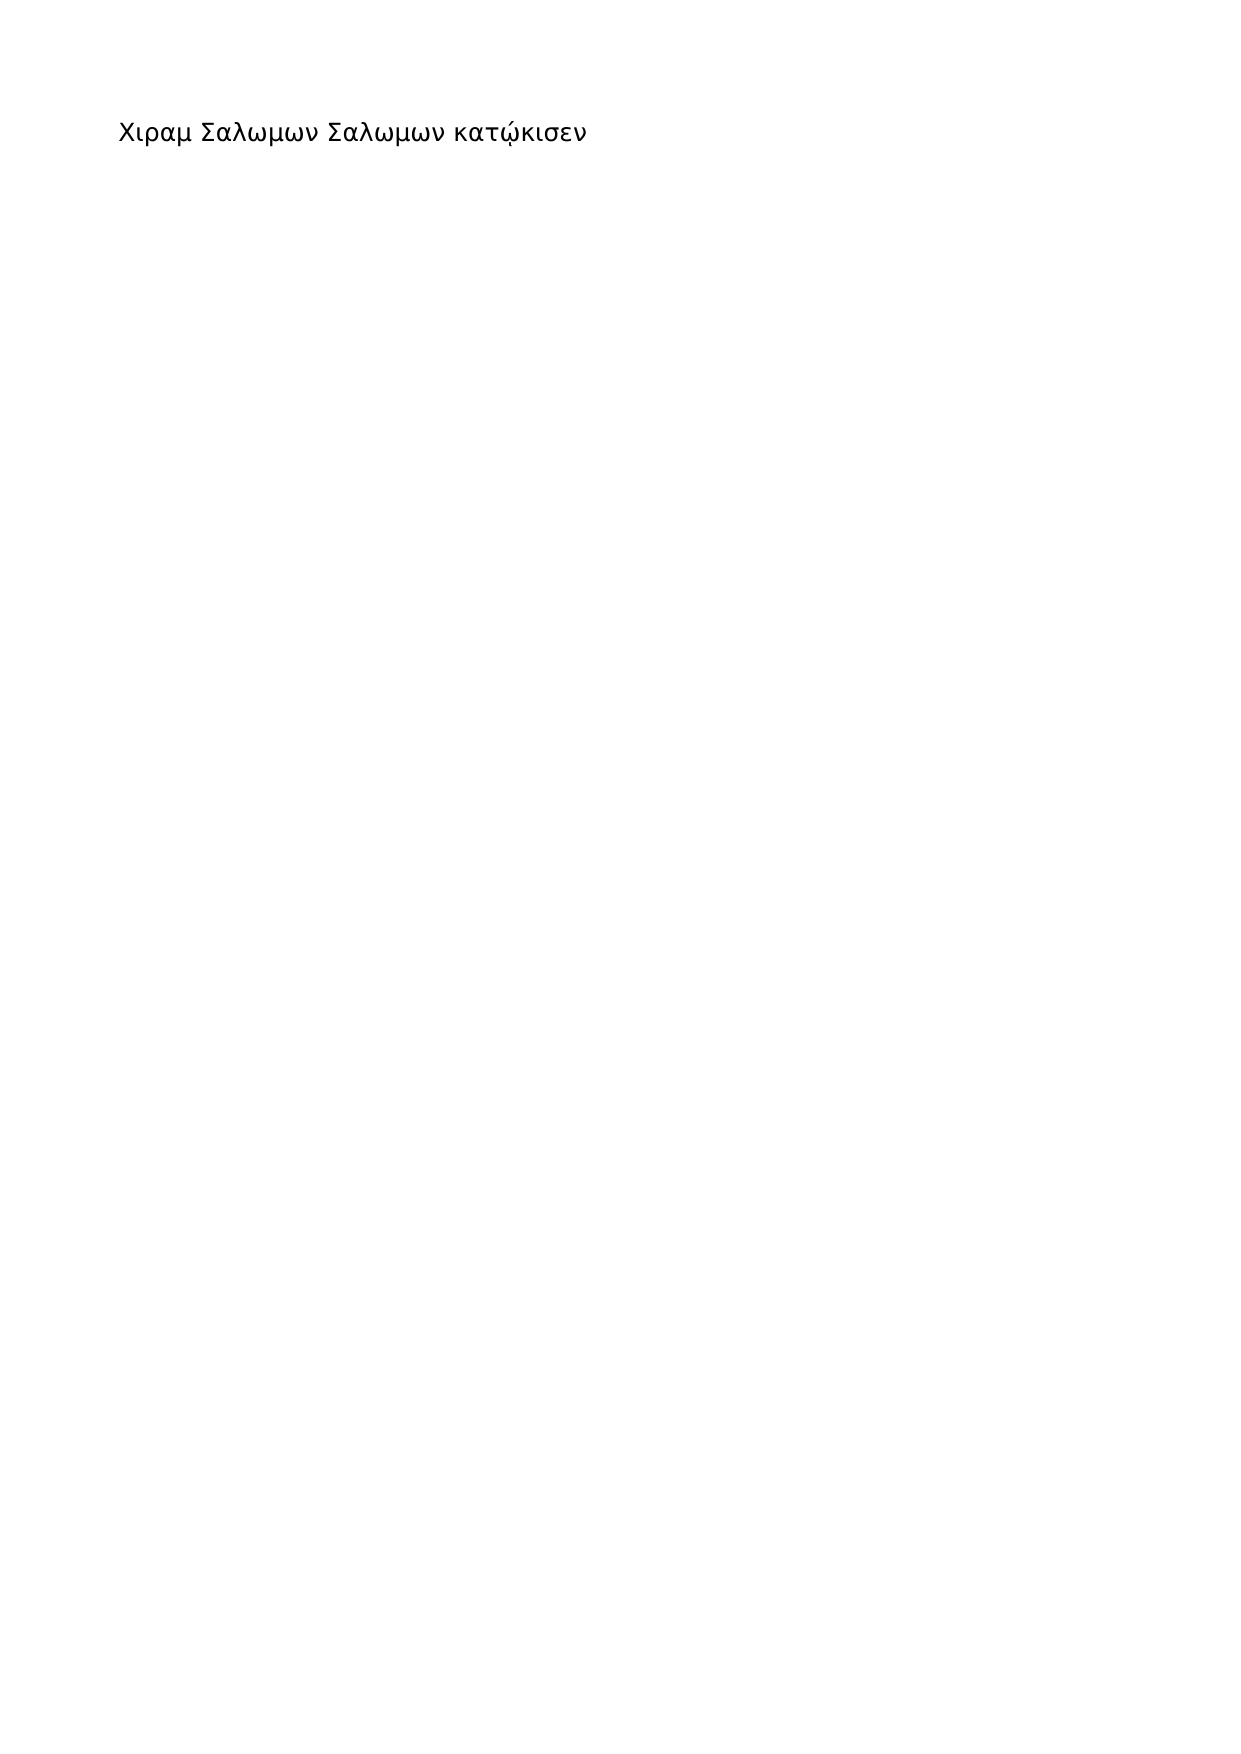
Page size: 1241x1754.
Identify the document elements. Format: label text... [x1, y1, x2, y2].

text Χιραμ Σαλωμων Σαλωμων κατῴκισεν [118, 118, 1122, 147]
